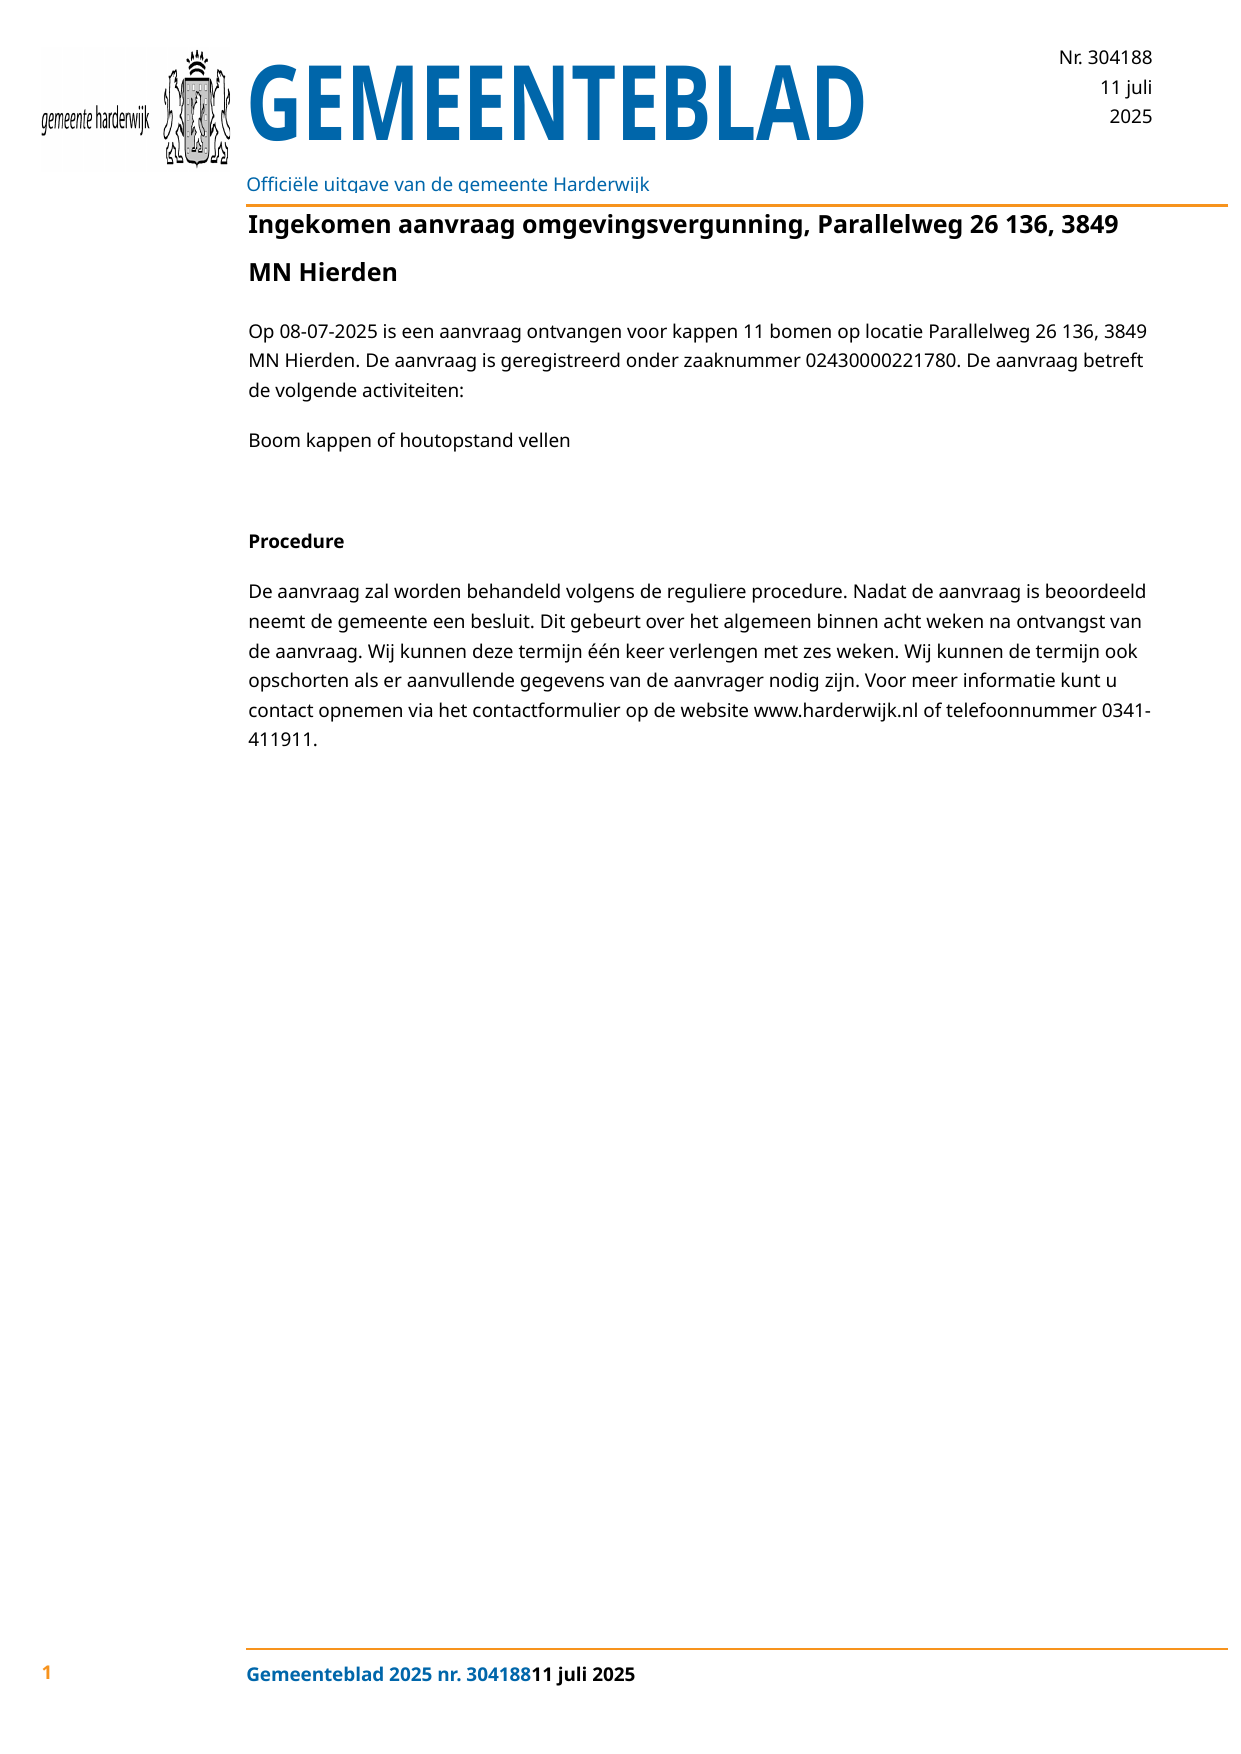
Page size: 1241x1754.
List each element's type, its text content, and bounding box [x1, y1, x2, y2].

text Boom kappen of houtopstand vellen [248, 427, 1152, 453]
text De aanvraag zal worden behandeld volgens de reguliere procedure. Nadat de aanvraag is beoordeeld neemt de gemeente een besluit. Dit gebeurt over het algemeen binnen acht weken na ontvangst van de aanvraag. Wij kunnen deze termijn één keer verlengen met zes weken. Wij kunnen de termijn ook opschorten als er aanvullende gegevens van de aanvrager nodig zijn. Voor meer informatie kunt u contact opnemen via het contactformulier op de website www.harderwijk.nl of telefoonnummer 0341-411911. [248, 579, 1152, 752]
picture [41, 47, 231, 172]
text Ingekomen aanvraag omgevingsvergunning, Parallelweg 26 136, 3849 MN Hierden [248, 207, 1152, 288]
text Op 08-07-2025 is een aanvraag ontvangen voor kappen 11 bomen op locatie Parallelweg 26 136, 3849 MN Hierden. De aanvraag is geregistreerd onder zaaknummer 02430000221780. De aanvraag betreft de volgende activiteiten: [248, 318, 1152, 403]
text Procedure [248, 528, 1152, 554]
